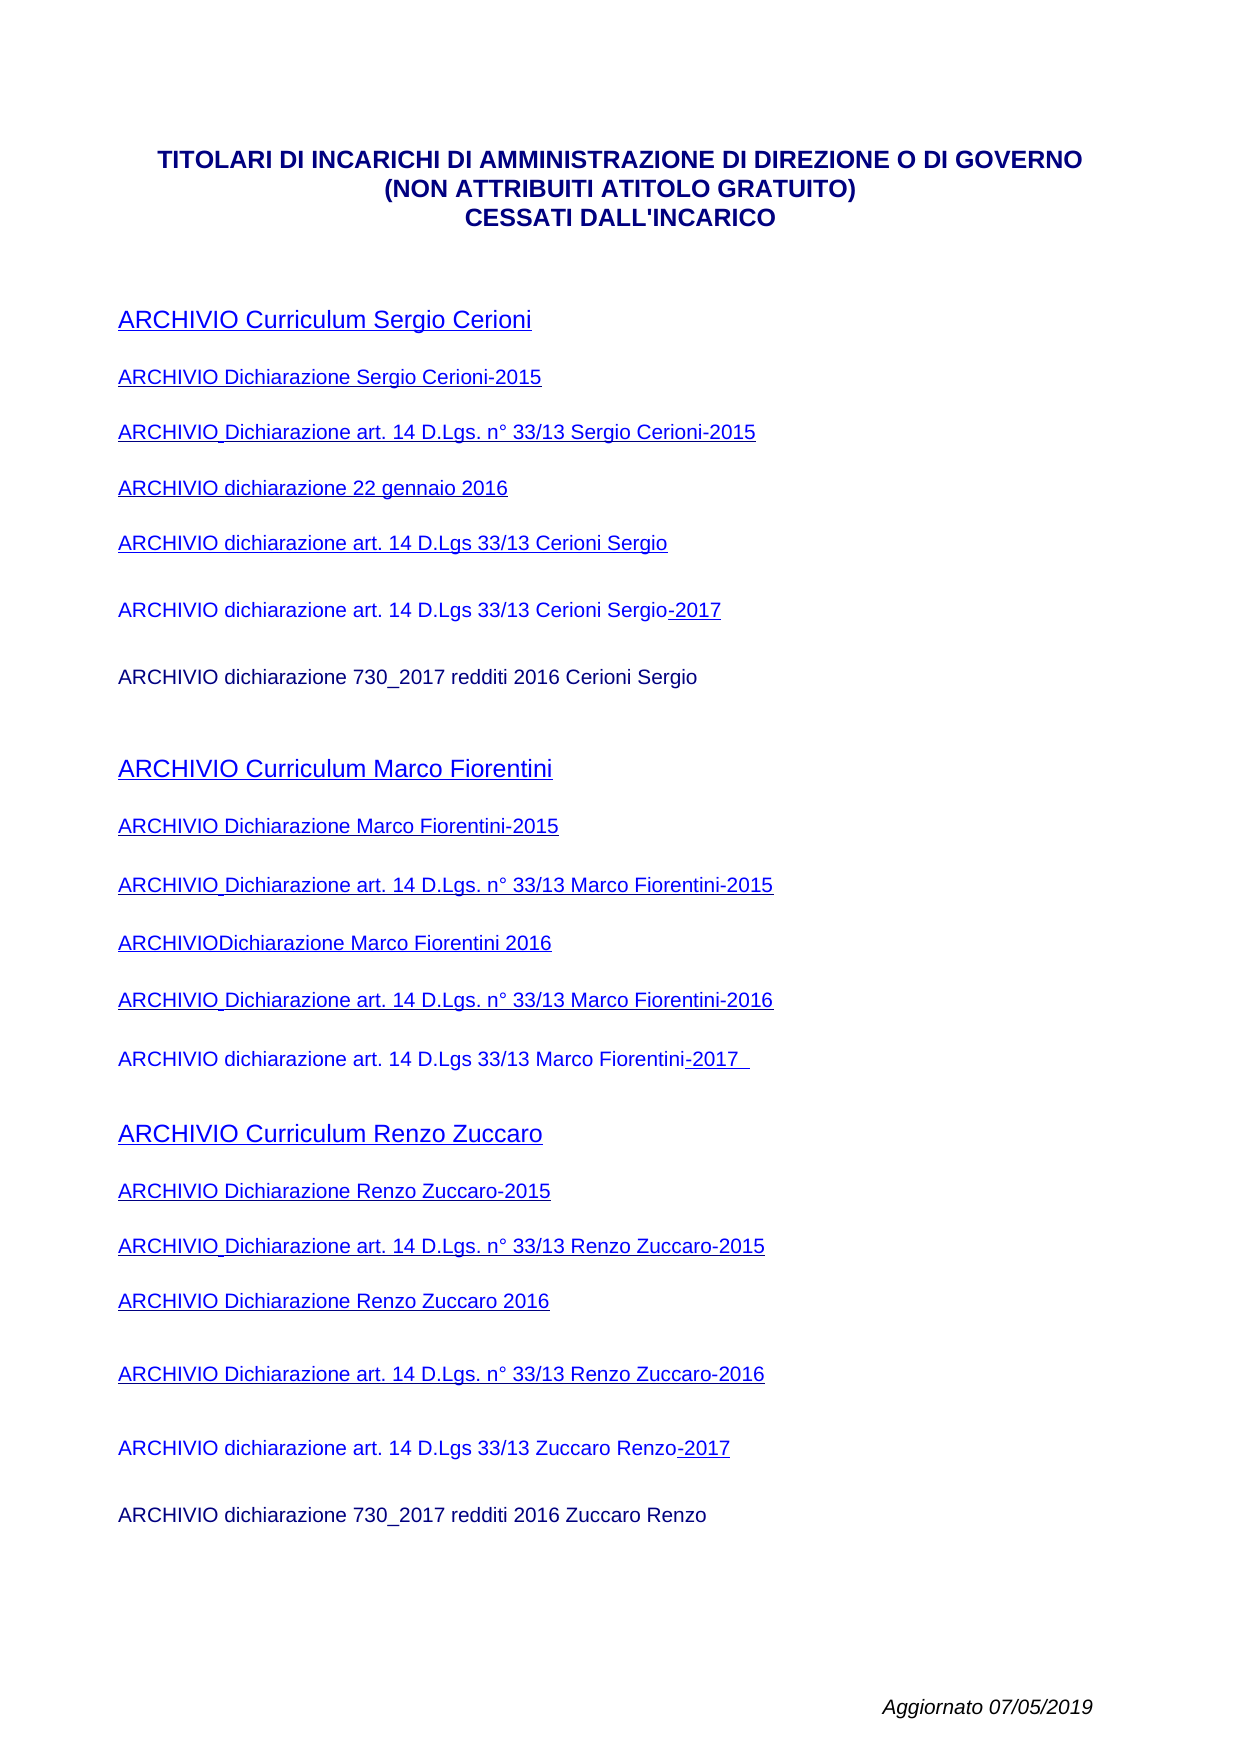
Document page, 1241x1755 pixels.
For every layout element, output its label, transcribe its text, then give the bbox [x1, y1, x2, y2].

text ARCHIVIO Dichiarazione art. 14 D.Lgs. n° 33/13 Marco Fiorentini-2016 [118, 988, 1095, 1012]
text ARCHIVIO Dichiarazione art. 14 D.Lgs. n° 33/13 Marco Fiorentini-2015 [118, 873, 1095, 897]
text ARCHIVIO Dichiarazione art. 14 D.Lgs. n° 33/13 Sergio Cerioni-2015 [118, 420, 1095, 444]
subtitle TITOLARI DI INCARICHI DI AMMINISTRAZIONE DI DIREZIONE O DI GOVERNO (NON ATTRIBUITI ATITOLO GRATUITO) [157, 145, 1084, 203]
subtitle ARCHIVIO Curriculum Renzo Zuccaro [118, 1118, 1095, 1147]
text ARCHIVIO dichiarazione 22 gennaio 2016 [118, 475, 1095, 499]
text ARCHIVIO Dichiarazione Sergio Cerioni-2015 [118, 365, 1095, 389]
text ARCHIVIO dichiarazione 730_2017 redditi 2016 Cerioni Sergio [118, 665, 1095, 689]
text ARCHIVIO dichiarazione art. 14 D.Lgs 33/13 Cerioni Sergio-2017 [118, 598, 1095, 622]
text ARCHIVIO dichiarazione art. 14 D.Lgs 33/13 Zuccaro Renzo-2017 [118, 1436, 1095, 1459]
text ARCHIVIODichiarazione Marco Fiorentini 2016 [118, 930, 1095, 954]
text ARCHIVIO Dichiarazione art. 14 D.Lgs. n° 33/13 Renzo Zuccaro-2015 [118, 1234, 1095, 1258]
text ARCHIVIO Dichiarazione Marco Fiorentini-2015 [118, 814, 1095, 838]
text ARCHIVIO Dichiarazione art. 14 D.Lgs. n° 33/13 Renzo Zuccaro-2016 [118, 1362, 1095, 1386]
subtitle ARCHIVIO Curriculum Sergio Cerioni [118, 304, 1095, 333]
subtitle ARCHIVIO Curriculum Marco Fiorentini [118, 754, 1095, 783]
text ARCHIVIO Dichiarazione Renzo Zuccaro 2016 [118, 1289, 1095, 1313]
text Aggiornato 07/05/2019 [118, 1695, 1095, 1719]
text CESSATI DALL'INCARICO [157, 203, 1084, 231]
text ARCHIVIO dichiarazione 730_2017 redditi 2016 Zuccaro Renzo [118, 1503, 1095, 1527]
text ARCHIVIO Dichiarazione Renzo Zuccaro-2015 [118, 1179, 1095, 1203]
text ARCHIVIO dichiarazione art. 14 D.Lgs 33/13 Cerioni Sergio [118, 531, 1095, 554]
subtitle ARCHIVIO dichiarazione art. 14 D.Lgs 33/13 Marco Fiorentini-2017 [118, 1047, 1095, 1071]
